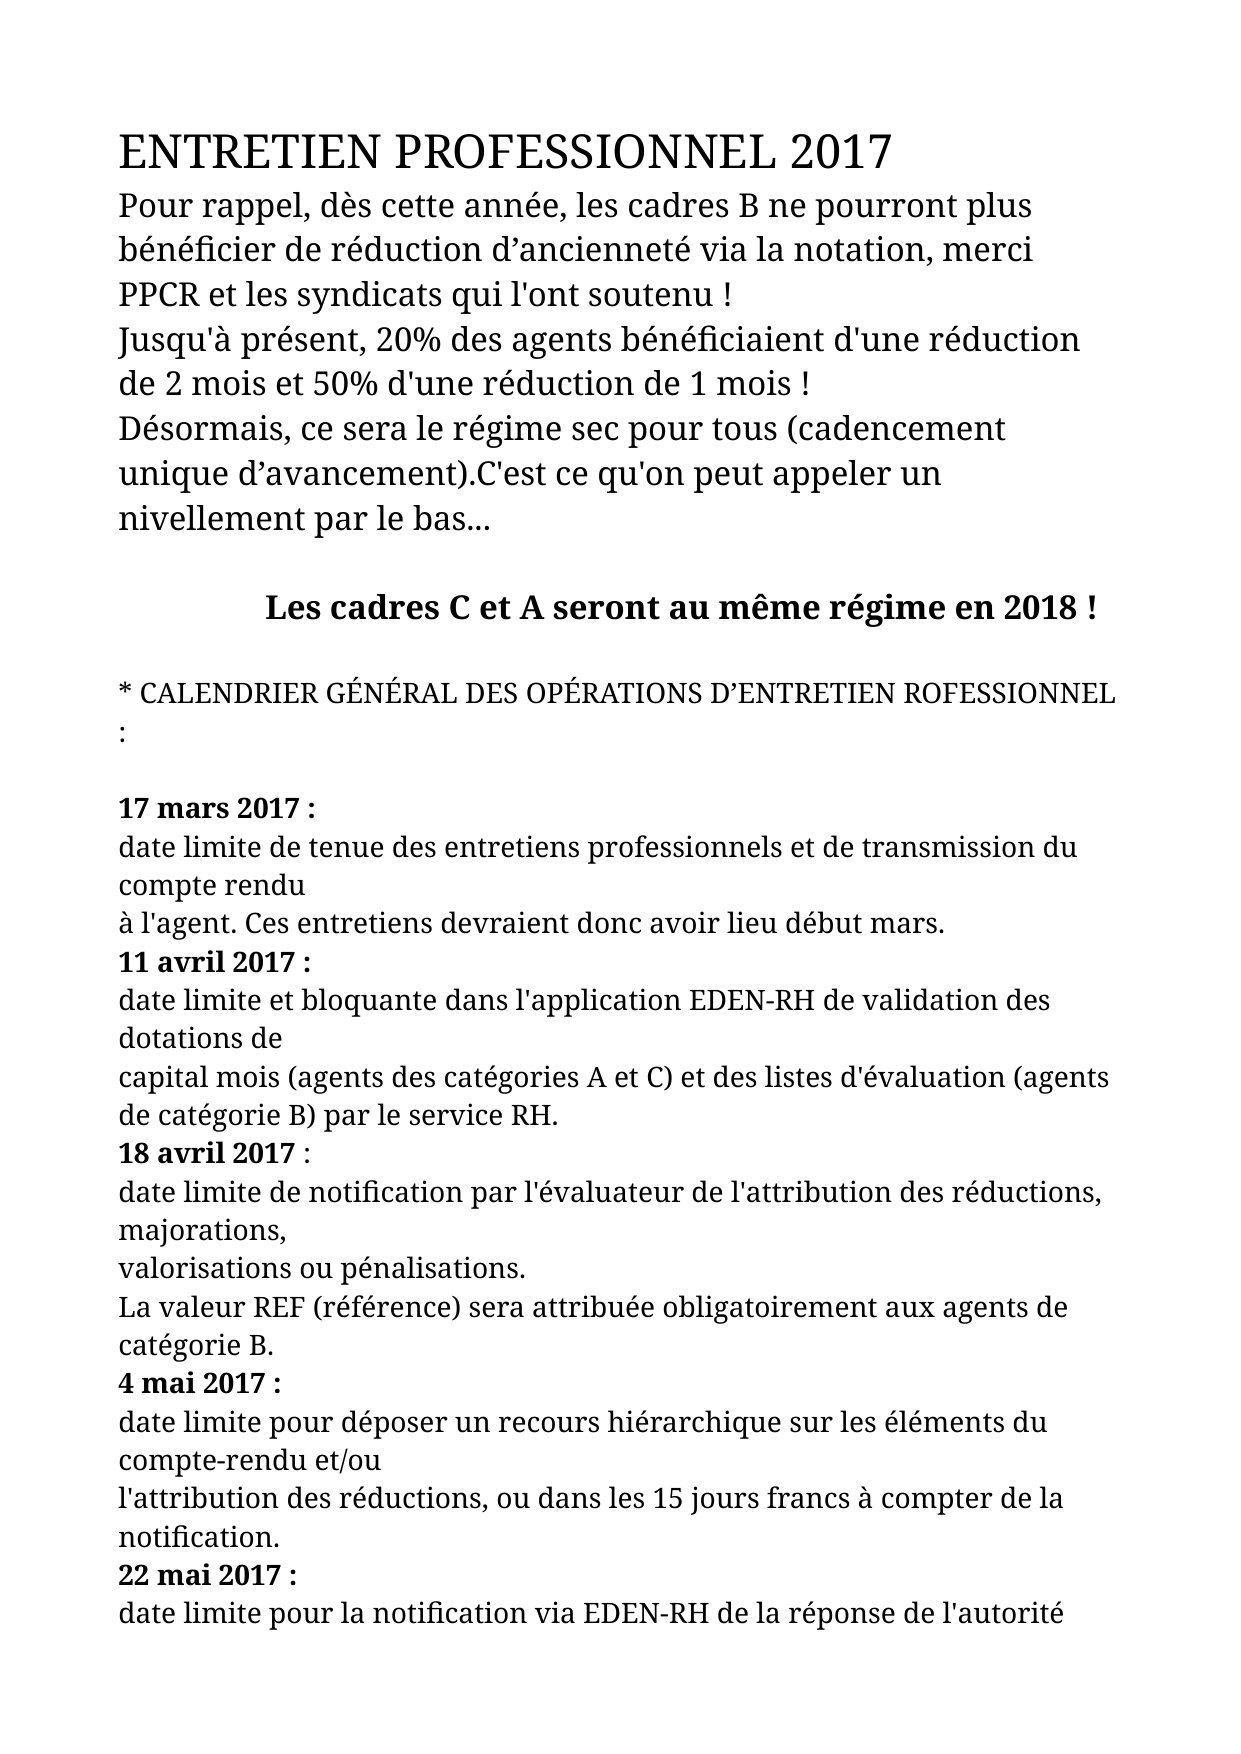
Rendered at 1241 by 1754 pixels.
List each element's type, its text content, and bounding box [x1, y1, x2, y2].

text date limite de notification par l'évaluateur de l'attribution des réductions, majorations, [118, 1172, 1122, 1248]
text 17 mars 2017 : [118, 788, 1122, 827]
text 18 avril 2017 : [118, 1133, 1122, 1172]
text date limite de tenue des entretiens professionnels et de transmission du compte rendu [118, 827, 1122, 903]
text capital mois (agents des catégories A et C) et des listes d'évaluation (agents de catégorie B) par le service RH. [118, 1057, 1122, 1133]
text La valeur REF (référence) sera attribuée obligatoirement aux agents de catégorie B. [118, 1287, 1122, 1363]
text 4 mai 2017 : [118, 1363, 1122, 1402]
text à l'agent. Ces entretiens devraient donc avoir lieu début mars. [118, 903, 1122, 942]
text Les cadres C et A seront au même régime en 2018 ! [118, 584, 1122, 629]
text * CALENDRIER GÉNÉRAL DES OPÉRATIONS D’ENTRETIEN ROFESSIONNEL : [118, 673, 1122, 750]
text l'attribution des réductions, ou dans les 15 jours francs à compter de la notification. [118, 1478, 1122, 1555]
text ENTRETIEN PROFESSIONNEL 2017 [118, 118, 1122, 182]
text 11 avril 2017 : [118, 942, 1122, 980]
text date limite pour déposer un recours hiérarchique sur les éléments du compte-rendu et/ou [118, 1402, 1122, 1478]
text 22 mai 2017 : [118, 1555, 1122, 1593]
text date limite pour la notification via EDEN-RH de la réponse de l'autorité [118, 1593, 1122, 1632]
text date limite et bloquante dans l'application EDEN-RH de validation des dotations de [118, 980, 1122, 1057]
text Désormais, ce sera le régime sec pour tous (cadencement unique d’avancement).C'est ce qu'on peut appeler un nivellement par le bas... [118, 405, 1122, 539]
text Jusqu'à présent, 20% des agents bénéficiaient d'une réduction de 2 mois et 50% d'une réduction de 1 mois ! [118, 316, 1122, 405]
text Pour rappel, dès cette année, les cadres B ne pourront plus bénéficier de réduction d’ancienneté via la notation, merci PPCR et les syndicats qui l'ont soutenu ! [118, 182, 1122, 316]
text valorisations ou pénalisations. [118, 1248, 1122, 1287]
